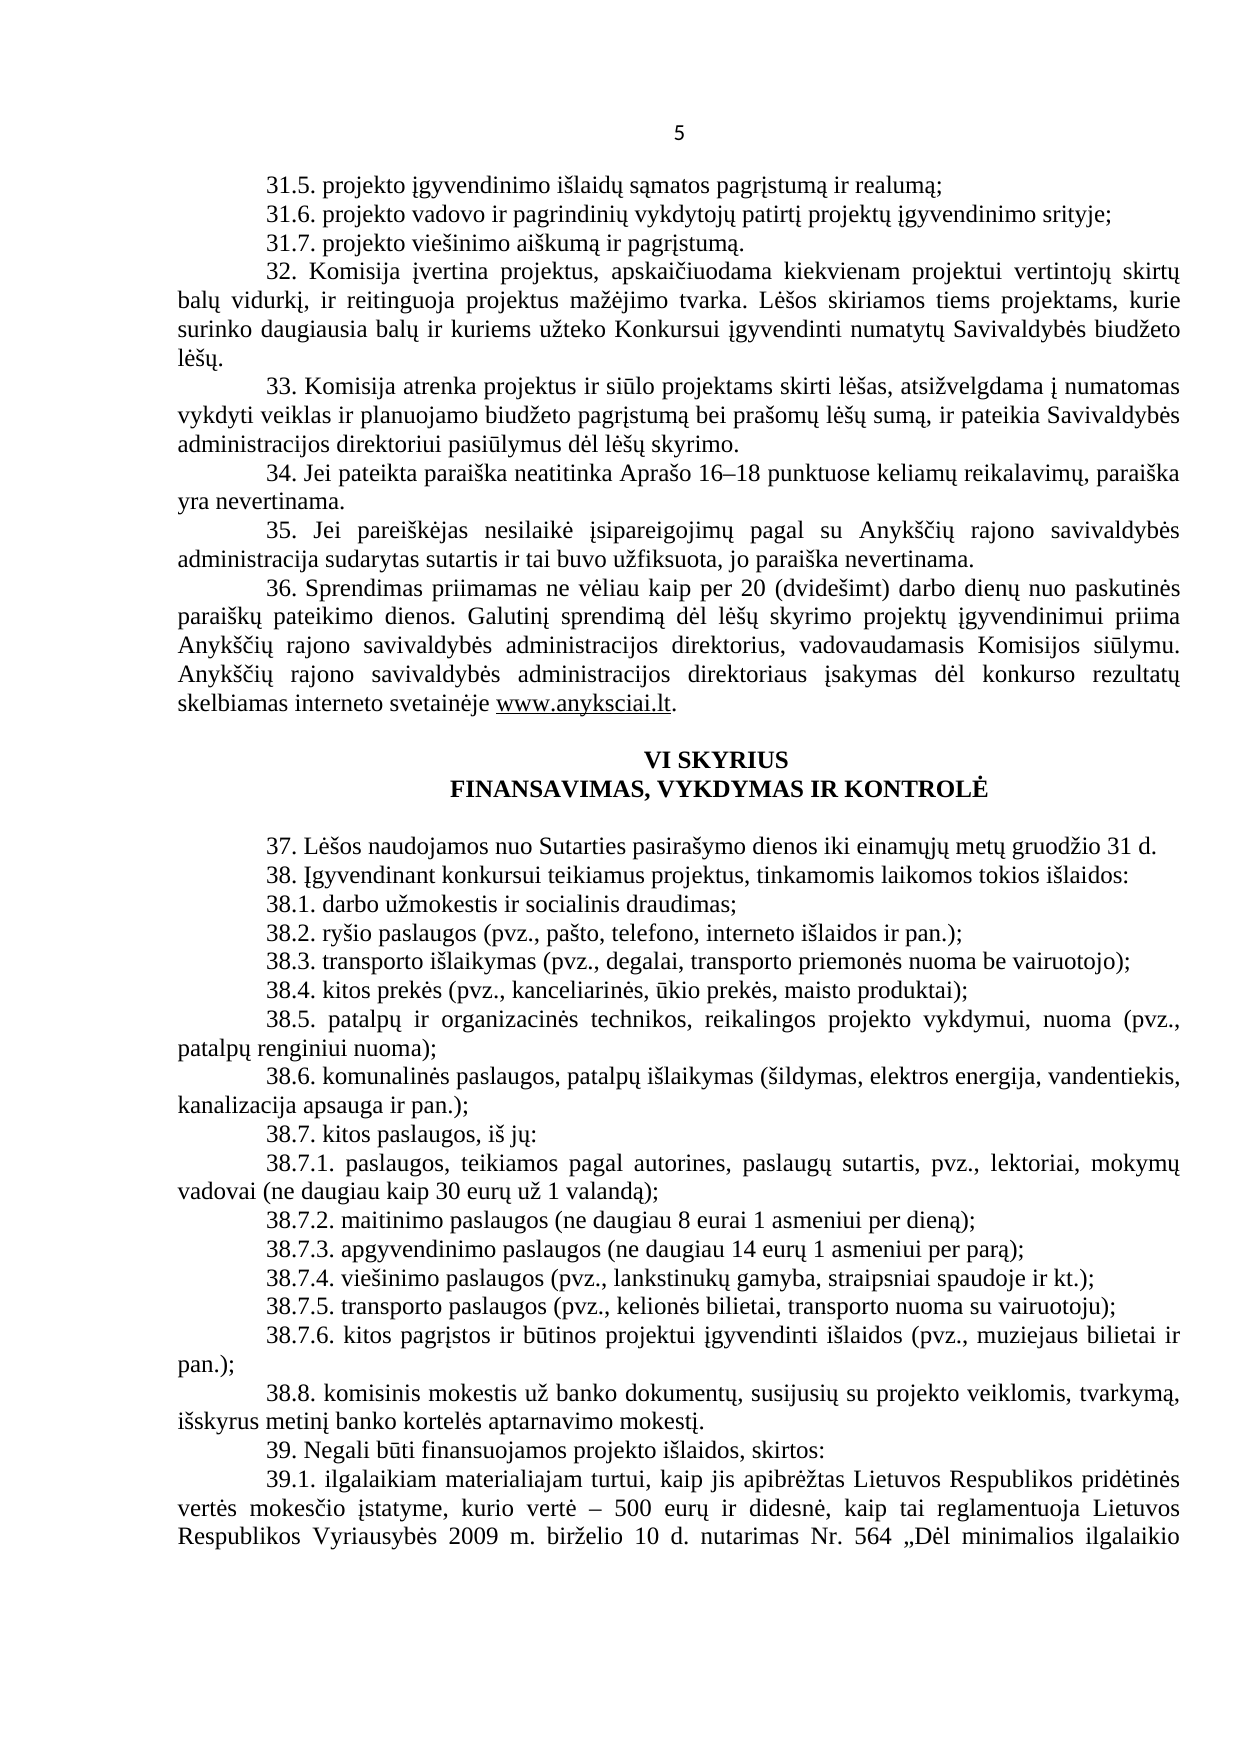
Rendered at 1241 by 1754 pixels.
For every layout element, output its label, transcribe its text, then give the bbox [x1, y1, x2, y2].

text 38.7.5. transporto paslaugos (pvz., kelionės bilietai, transporto nuoma su vairuotoju); [177, 1291, 1181, 1320]
text 36. Sprendimas priimamas ne vėliau kaip per 20 (dvidešimt) darbo dienų nuo paskutinės paraiškų pateikimo dienos. Galutinį sprendimą dėl lėšų skyrimo projektų įgyvendinimui priima Anykščių rajono savivaldybės administracijos direktorius, vadovaudamasis Komisijos siūlymu. Anykščių rajono savivaldybės administracijos direktoriaus įsakymas dėl konkurso rezultatų skelbiamas interneto svetainėje www.anyksciai.lt. [177, 573, 1181, 716]
text 31.7. projekto viešinimo aiškumą ir pagrįstumą. [177, 228, 1181, 256]
text VI SKYRIUS [177, 745, 1181, 774]
text 39.1. ilgalaikiam materialiajam turtui, kaip jis apibrėžtas Lietuvos Respublikos pridėtinės vertės mokesčio įstatyme, kurio vertė – 500 eurų ir didesnė, kaip tai reglamentuoja Lietuvos Respublikos Vyriausybės 2009 m. birželio 10 d. nutarimas Nr. 564 „Dėl minimalios ilgalaikio [177, 1464, 1181, 1550]
text 38.7.6. kitos pagrįstos ir būtinos projektui įgyvendinti išlaidos (pvz., muziejaus bilietai ir pan.); [177, 1320, 1181, 1378]
text 38.7.2. maitinimo paslaugos (ne daugiau 8 eurai 1 asmeniui per dieną); [177, 1205, 1181, 1234]
text 35. Jei pareiškėjas nesilaikė įsipareigojimų pagal su Anykščių rajono savivaldybės administracija sudarytas sutartis ir tai buvo užfiksuota, jo paraiška nevertinama. [177, 515, 1181, 573]
text 34. Jei pateikta paraiška neatitinka Aprašo 16–18 punktuose keliamų reikalavimų, paraiška yra nevertinama. [177, 458, 1181, 515]
text 31.5. projekto įgyvendinimo išlaidų sąmatos pagrįstumą ir realumą; [177, 170, 1181, 199]
text 38.5. patalpų ir organizacinės technikos, reikalingos projekto vykdymui, nuoma (pvz., patalpų renginiui nuoma); [177, 1004, 1181, 1061]
text 38.8. komisinis mokestis už banko dokumentų, susijusių su projekto veiklomis, tvarkymą, išskyrus metinį banko kortelės aptarnavimo mokestį. [177, 1378, 1181, 1435]
text 33. Komisija atrenka projektus ir siūlo projektams skirti lėšas, atsižvelgdama į numatomas vykdyti veiklas ir planuojamo biudžeto pagrįstumą bei prašomų lėšų sumą, ir pateikia Savivaldybės administracijos direktoriui pasiūlymus dėl lėšų skyrimo. [177, 371, 1181, 458]
text 31.6. projekto vadovo ir pagrindinių vykdytojų patirtį projektų įgyvendinimo srityje; [177, 199, 1181, 228]
text 38.2. ryšio paslaugos (pvz., pašto, telefono, interneto išlaidos ir pan.); [177, 918, 1181, 946]
text 38.7.1. paslaugos, teikiamos pagal autorines, paslaugų sutartis, pvz., lektoriai, mokymų vadovai (ne daugiau kaip 30 eurų už 1 valandą); [177, 1148, 1181, 1205]
text 38.1. darbo užmokestis ir socialinis draudimas; [177, 889, 1181, 918]
text 38.7.4. viešinimo paslaugos (pvz., lankstinukų gamyba, straipsniai spaudoje ir kt.); [177, 1263, 1181, 1291]
text 38.7. kitos paslaugos, iš jų: [177, 1119, 1181, 1148]
text 32. Komisija įvertina projektus, apskaičiuodama kiekvienam projektui vertintojų skirtų balų vidurkį, ir reitinguoja projektus mažėjimo tvarka. Lėšos skiriamos tiems projektams, kurie surinko daugiausia balų ir kuriems užteko Konkursui įgyvendinti numatytų Savivaldybės biudžeto lėšų. [177, 256, 1181, 371]
text 37. Lėšos naudojamos nuo Sutarties pasirašymo dienos iki einamųjų metų gruodžio 31 d. [177, 831, 1181, 860]
text 38.3. transporto išlaikymas (pvz., degalai, transporto priemonės nuoma be vairuotojo); [177, 946, 1181, 975]
text 38. Įgyvendinant konkursui teikiamus projektus, tinkamomis laikomos tokios išlaidos: [177, 860, 1181, 889]
text 38.6. komunalinės paslaugos, patalpų išlaikymas (šildymas, elektros energija, vandentiekis, kanalizacija apsauga ir pan.); [177, 1061, 1181, 1119]
text 39. Negali būti finansuojamos projekto išlaidos, skirtos: [177, 1435, 1196, 1464]
text 38.4. kitos prekės (pvz., kanceliarinės, ūkio prekės, maisto produktai); [177, 975, 1181, 1004]
text 38.7.3. apgyvendinimo paslaugos (ne daugiau 14 eurų 1 asmeniui per parą); [177, 1234, 1181, 1263]
text FINANSAVIMAS, VYKDYMAS IR KONTROLĖ [177, 774, 1181, 803]
